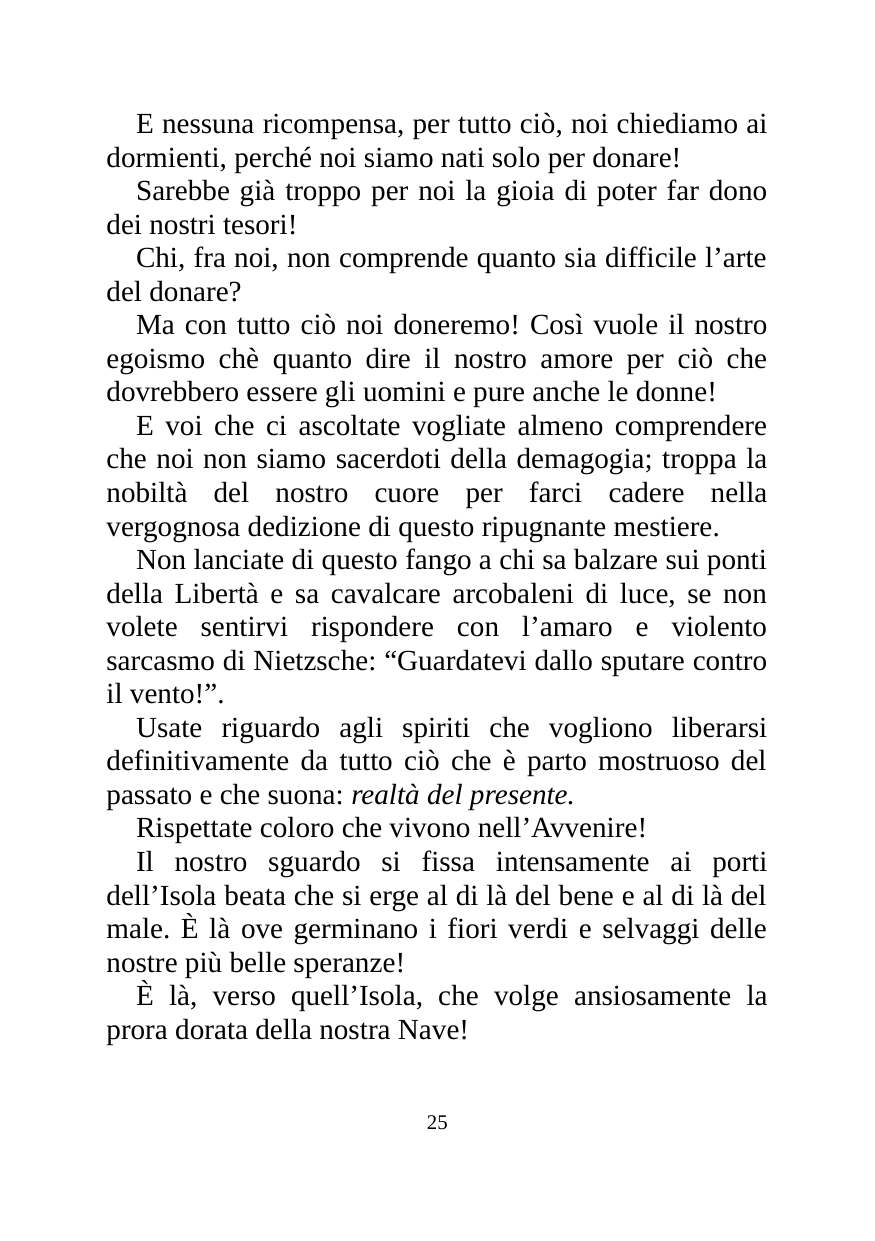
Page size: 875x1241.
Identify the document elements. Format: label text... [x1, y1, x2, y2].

text Il nostro sguardo si fissa intensamente ai porti dell’Isola beata che si erge al di là del bene e al di là del male. È là ove germinano i fiori verdi e selvaggi delle nostre più belle speranze! [106, 844, 768, 978]
text Sarebbe già troppo per noi la gioia di poter far dono dei nostri tesori! [106, 173, 768, 240]
text Rispettate coloro che vivono nell’Avvenire! [106, 811, 768, 844]
text Ma con tutto ciò noi doneremo! Così vuole il nostro egoismo chè quanto dire il nostro amore per ciò che dovrebbero essere gli uomini e pure anche le donne! [106, 307, 768, 408]
text Usate riguardo agli spiriti che vogliono liberarsi definitivamente da tutto ciò che è parto mostruoso del passato e che suona: realtà del presente. [106, 710, 768, 811]
text Non lanciate di questo fango a chi sa balzare sui ponti della Libertà e sa cavalcare arcobaleni di luce, se non volete sentirvi rispondere con l’amaro e violento sarcasmo di Nietzsche: “Guardatevi dallo sputare contro il vento!”. [106, 542, 768, 710]
text È là, verso quell’Isola, che volge ansiosamente la prora dorata della nostra Nave! [106, 978, 768, 1045]
text E voi che ci ascoltate vogliate almeno comprendere che noi non siamo sacerdoti della demagogia; troppa la nobiltà del nostro cuore per farci cadere nella vergognosa dedizione di questo ripugnante mestiere. [106, 408, 768, 542]
text E nessuna ricompensa, per tutto ciò, noi chiediamo ai dormienti, perché noi siamo nati solo per donare! [106, 106, 768, 173]
text Chi, fra noi, non comprende quanto sia difficile l’arte del donare? [106, 240, 768, 307]
